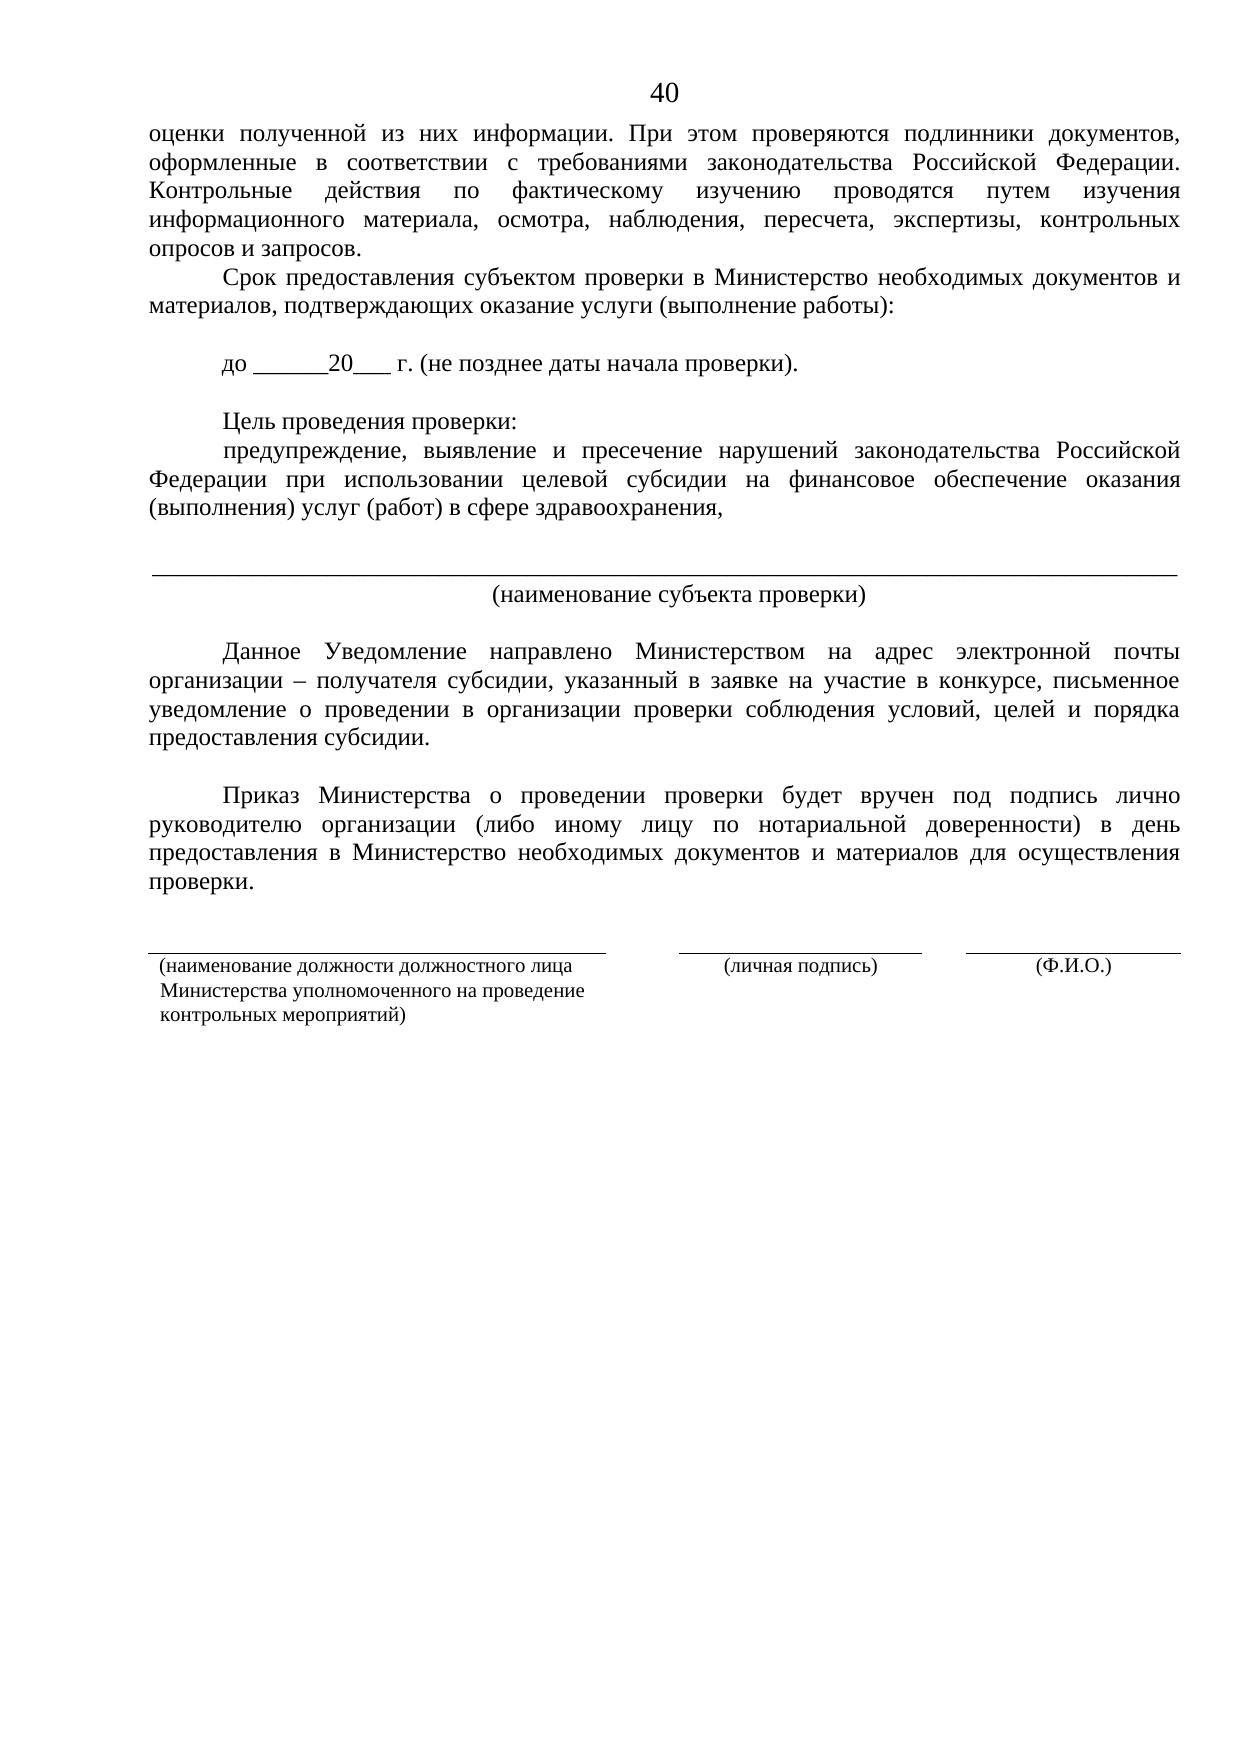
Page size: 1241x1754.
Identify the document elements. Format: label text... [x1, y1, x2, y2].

table_header [148, 924, 606, 952]
text Приказ Министерства о проведении проверки будет вручен под подпись лично руководителю организации (либо иному лицу по нотариальной доверенности) в день предоставления в Министерство необходимых документов и материалов для осуществления проверки. [149, 780, 1181, 895]
table_cell [922, 953, 966, 1026]
text до ______20___ г. (не позднее даты начала проверки). [148, 348, 1181, 377]
table_cell [606, 953, 679, 1026]
table_header [606, 924, 679, 952]
text Срок предоставления субъектом проверки в Министерство необходимых документов и материалов, подтверждающих оказание услуги (выполнение работы): [149, 262, 1181, 319]
table_header [966, 924, 1181, 952]
text Цель проведения проверки: [149, 406, 1181, 435]
text __________________________________________________________________________________ [148, 550, 1181, 579]
text (наименование субъекта проверки) [149, 579, 1181, 607]
text оценки полученной из них информации. При этом проверяются подлинники документов, оформленные в соответствии с требованиями законодательства Российской Федерации. Контрольные действия по фактическому изучению проводятся путем изучения информационного материала, осмотра, наблюдения, пересчета, экспертизы, контрольных опросов и запросов. [149, 118, 1181, 262]
text Данное Уведомление направлено Министерством на адрес электронной почты организации – получателя субсидии, указанный в заявке на участие в конкурсе, письменное уведомление о проведении в организации проверки соблюдения условий, целей и порядка предоставления субсидии. [149, 636, 1181, 751]
table_cell (Ф.И.О.) [966, 954, 1181, 1026]
table_cell (наименование должности должностного лица Министерства уполномоченного на проведение контрольных мероприятий) [148, 954, 606, 1026]
table_cell (личная подпись) [679, 954, 922, 1026]
text предупреждение, выявление и пресечение нарушений законодательства Российской Федерации при использовании целевой субсидии на финансовое обеспечение оказания (выполнения) услуг (работ) в сфере здравоохранения, [149, 435, 1181, 521]
table_header [679, 924, 922, 952]
table_header [922, 924, 966, 952]
